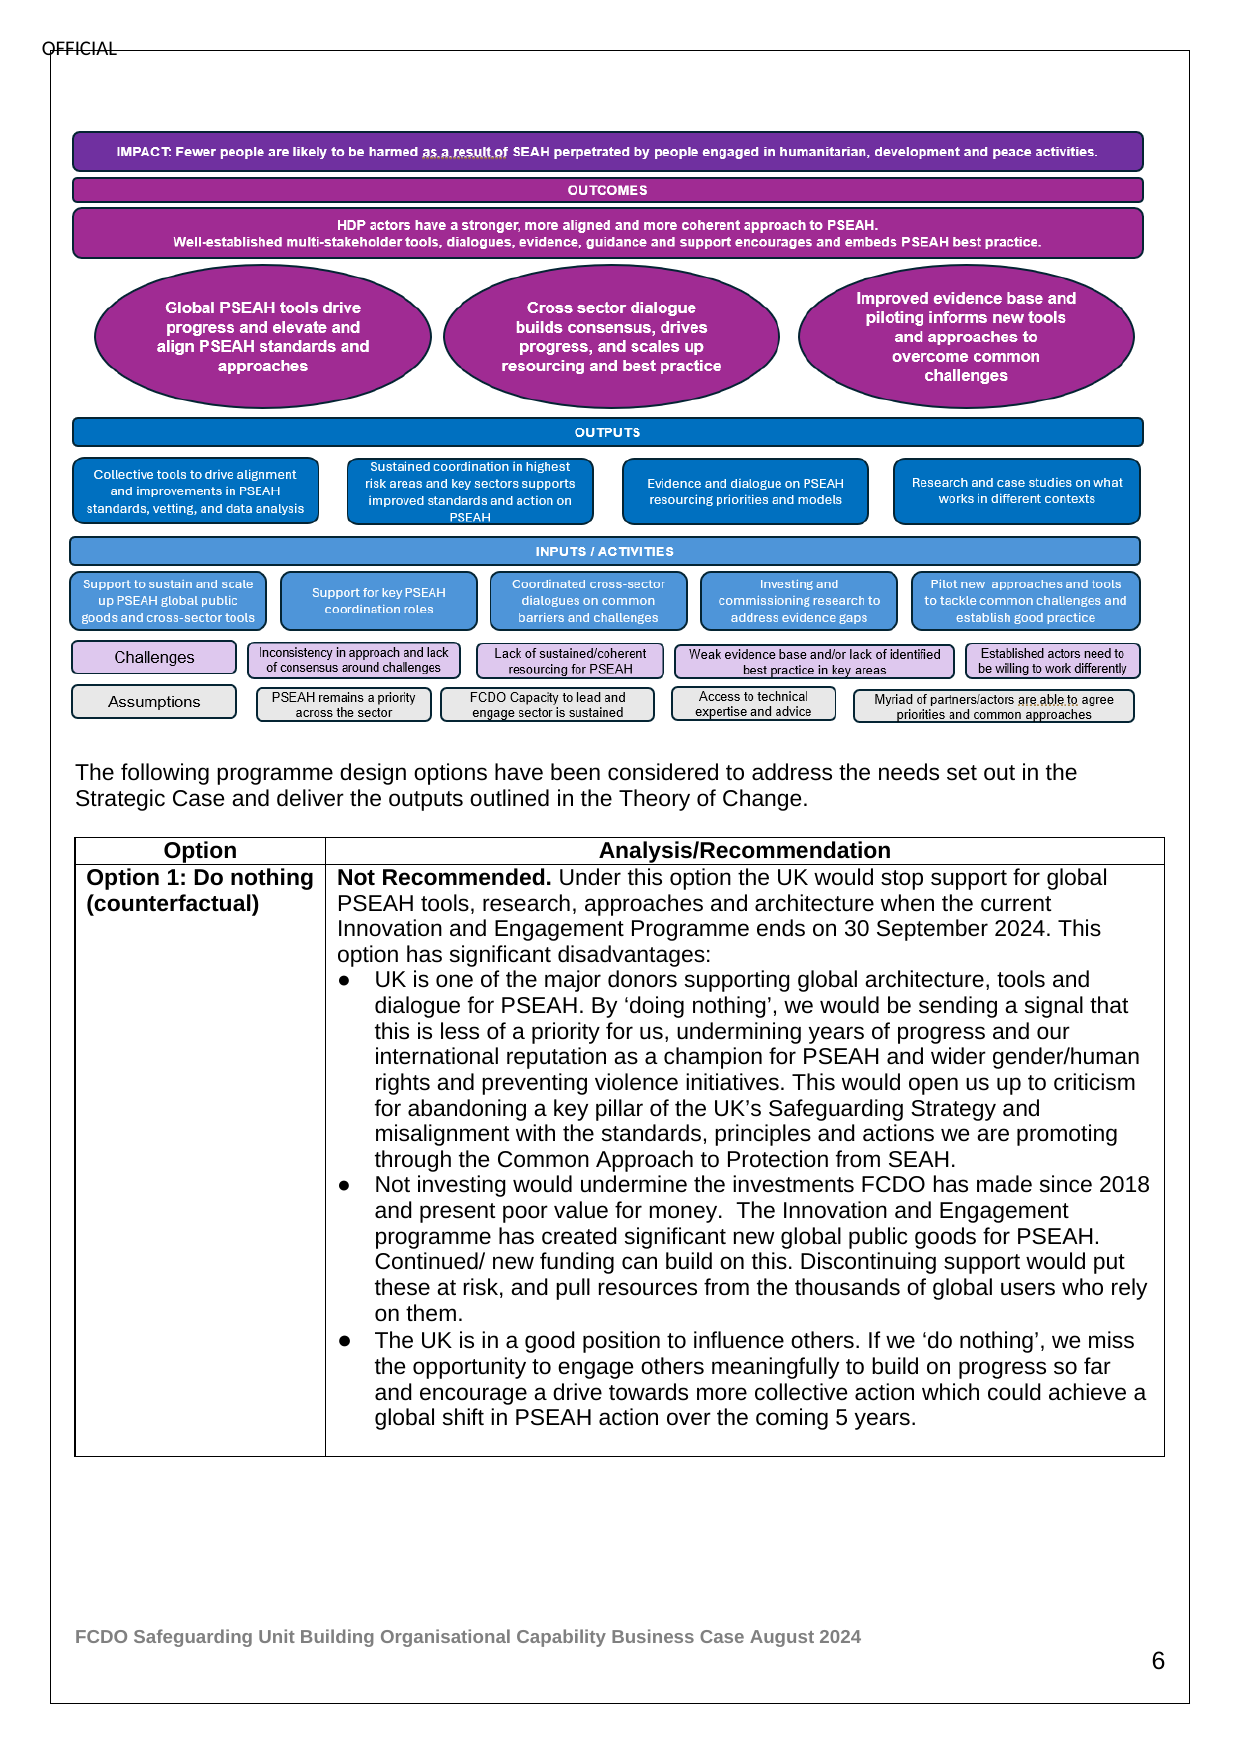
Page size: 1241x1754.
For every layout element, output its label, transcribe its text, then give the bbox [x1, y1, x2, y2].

table_header Option [76, 838, 325, 863]
picture [60, 126, 1151, 735]
table_cell Not Recommended. Under this option the UK would stop support for global PSEAH tools, research, approaches and architecture when the current Innovation and Engagement Programme ends on 30 September 2024. This option has significant disadvantages: UK is one of the major donors supporting global architecture, tools and dialogue for PSEAH. By ‘doing nothing’, we would be sending a signal that this is less of a priority for us, undermining years of progress and our international reputation as a champion for PSEAH and wider gender/human rights and preventing violence initiatives. This would open us up to criticism for abandoning a key pillar of the UK’s Safeguarding Strategy and misalignment with the standards, principles and actions we are promoting through the Common Approach to Protection from SEAH. Not investing would undermine the investments FCDO has made since 2018 and present poor value for money. The Innovation and Engagement programme has created significant new global public goods for PSEAH. Continued/ new funding can build on this. Discontinuing support would put these at risk, and pull resources from the thousands of global users who rely on them. The UK is in a good position to influence others. If we ‘do nothing’, we miss the opportunity to engage others meaningfully to build on progress so far and encourage a drive towards more collective action which could achieve a global shift in PSEAH action over the coming 5 years. [326, 865, 1164, 1456]
table_header Analysis/Recommendation [326, 838, 1164, 863]
text The following programme design options have been considered to address the needs set out in the Strategic Case and deliver the outputs outlined in the Theory of Change. [75, 760, 1165, 811]
table_cell Option 1: Do nothing (counterfactual) [76, 865, 325, 1456]
